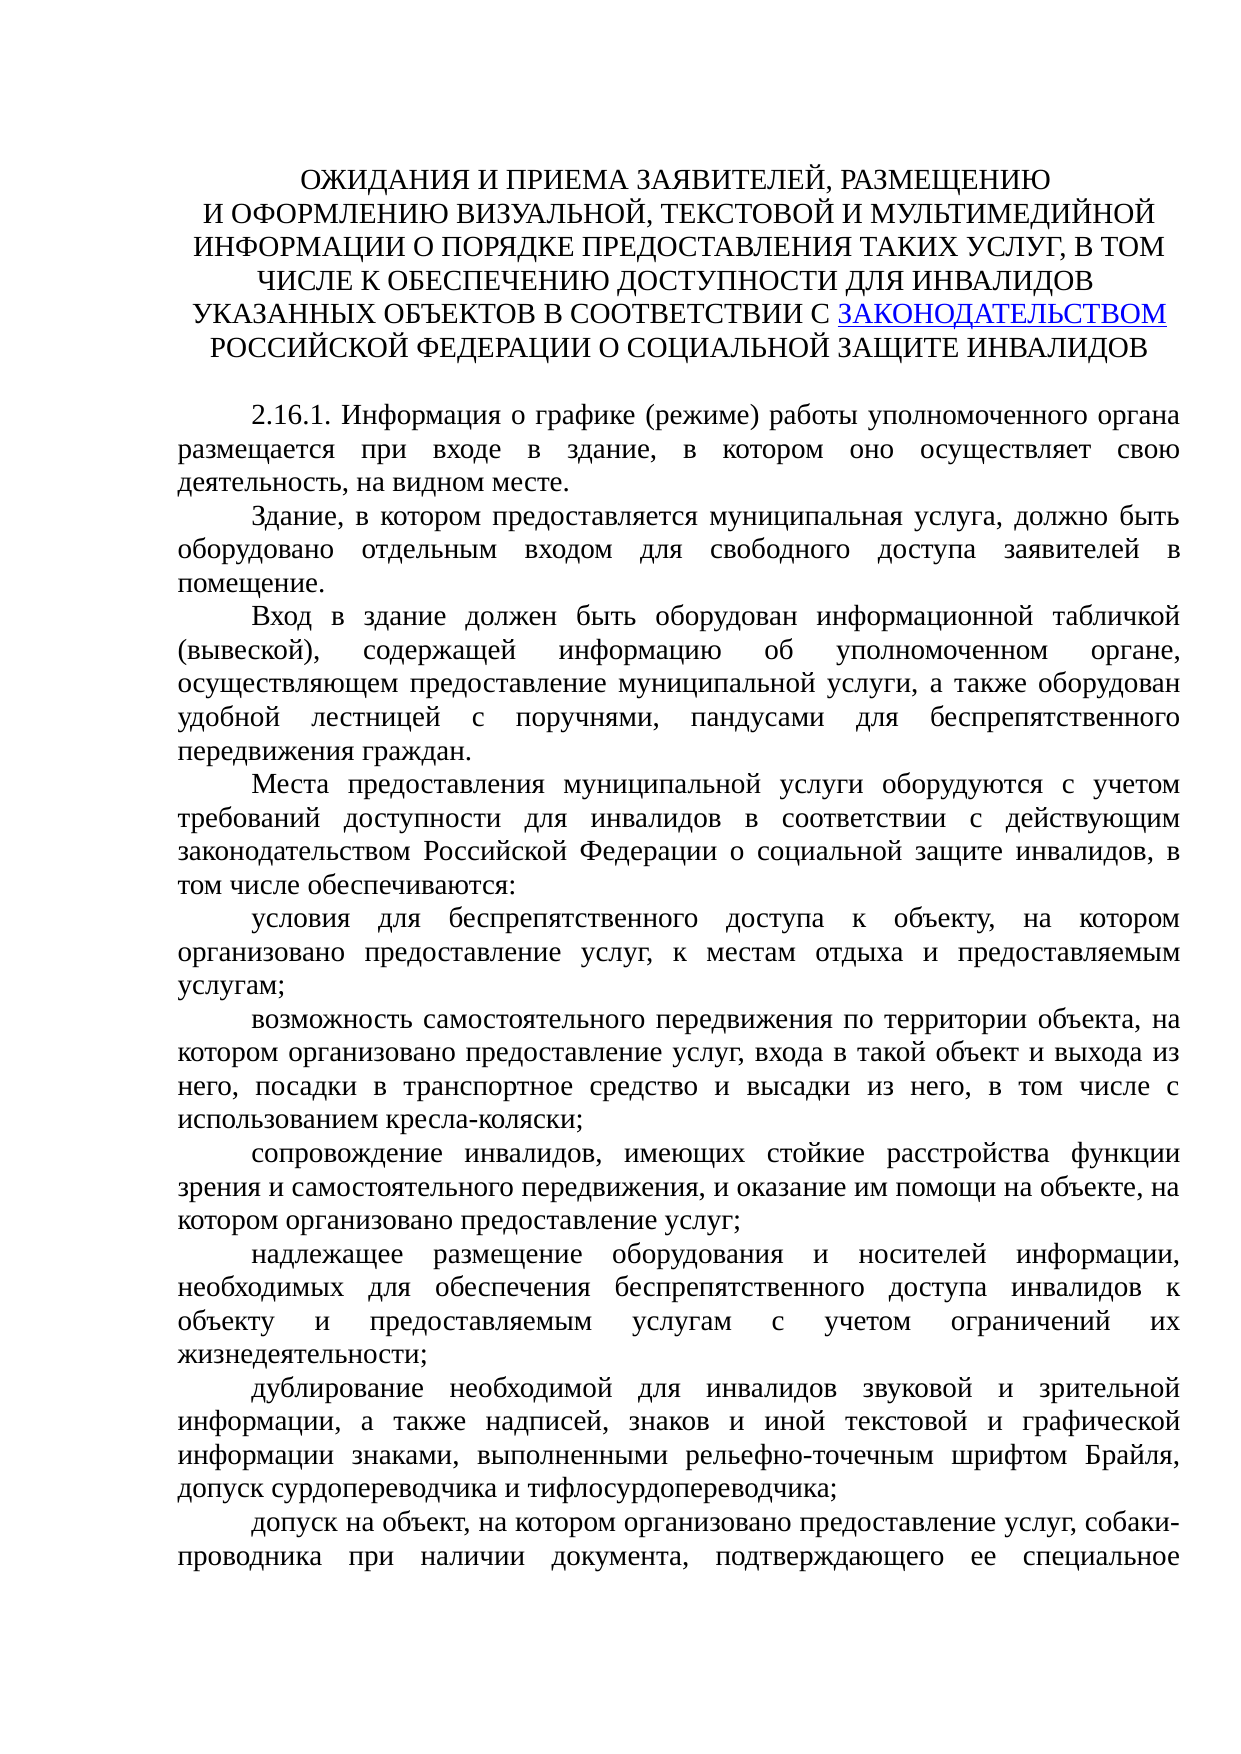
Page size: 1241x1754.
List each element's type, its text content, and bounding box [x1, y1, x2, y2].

text допуск на объект, на котором организовано предоставление услуг, собаки-проводника при наличии документа, подтверждающего ее специальное [177, 1504, 1181, 1571]
subtitle И ОФОРМЛЕНИЮ ВИЗУАЛЬНОЙ, ТЕКСТОВОЙ И МУЛЬТИМЕДИЙНОЙ ИНФОРМАЦИИ О ПОРЯДКЕ ПРЕДОСТАВЛЕНИЯ ТАКИХ УСЛУГ, В ТОМ ЧИСЛЕ К ОБЕСПЕЧЕНИЮ ДОСТУПНОСТИ ДЛЯ ИНВАЛИДОВ [177, 196, 1181, 297]
text сопровождение инвалидов, имеющих стойкие расстройства функции зрения и самостоятельного передвижения, и оказание им помощи на объекте, на котором организовано предоставление услуг; [177, 1135, 1181, 1236]
text возможность самостоятельного передвижения по территории объекта, на котором организовано предоставление услуг, входа в такой объект и выхода из него, посадки в транспортное средство и высадки из него, в том числе с использованием кресла-коляски; [177, 1001, 1181, 1135]
text Здание, в котором предоставляется муниципальная услуга, должно быть оборудовано отдельным входом для свободного доступа заявителей в помещение. [177, 498, 1181, 598]
text условия для беспрепятственного доступа к объекту, на котором организовано предоставление услуг, к местам отдыха и предоставляемым услугам; [177, 900, 1181, 1001]
text 2.16.1. Информация о графике (режиме) работы уполномоченного органа размещается при входе в здание, в котором оно осуществляет свою деятельность, на видном месте. [177, 397, 1181, 498]
subtitle ОЖИДАНИЯ И ПРИЕМА ЗАЯВИТЕЛЕЙ, РАЗМЕЩЕНИЮ [177, 162, 1181, 196]
text Места предоставления муниципальной услуги оборудуются с учетом требований доступности для инвалидов в соответствии с действующим законодательством Российской Федерации о социальной защите инвалидов, в том числе обеспечиваются: [177, 766, 1181, 900]
text надлежащее размещение оборудования и носителей информации, необходимых для обеспечения беспрепятственного доступа инвалидов к объекту и предоставляемым услугам с учетом ограничений их жизнедеятельности; [177, 1236, 1181, 1370]
text Вход в здание должен быть оборудован информационной табличкой (вывеской), содержащей информацию об уполномоченном органе, осуществляющем предоставление муниципальной услуги, а также оборудован удобной лестницей с поручнями, пандусами для беспрепятственного передвижения граждан. [177, 598, 1181, 766]
subtitle УКАЗАННЫХ ОБЪЕКТОВ В СООТВЕТСТВИИ С ЗАКОНОДАТЕЛЬСТВОМ РОССИЙСКОЙ ФЕДЕРАЦИИ О СОЦИАЛЬНОЙ ЗАЩИТЕ ИНВАЛИДОВ [177, 297, 1181, 364]
text дублирование необходимой для инвалидов звуковой и зрительной информации, а также надписей, знаков и иной текстовой и графической информации знаками, выполненными рельефно-точечным шрифтом Брайля, допуск сурдопереводчика и тифлосурдопереводчика; [177, 1370, 1181, 1504]
